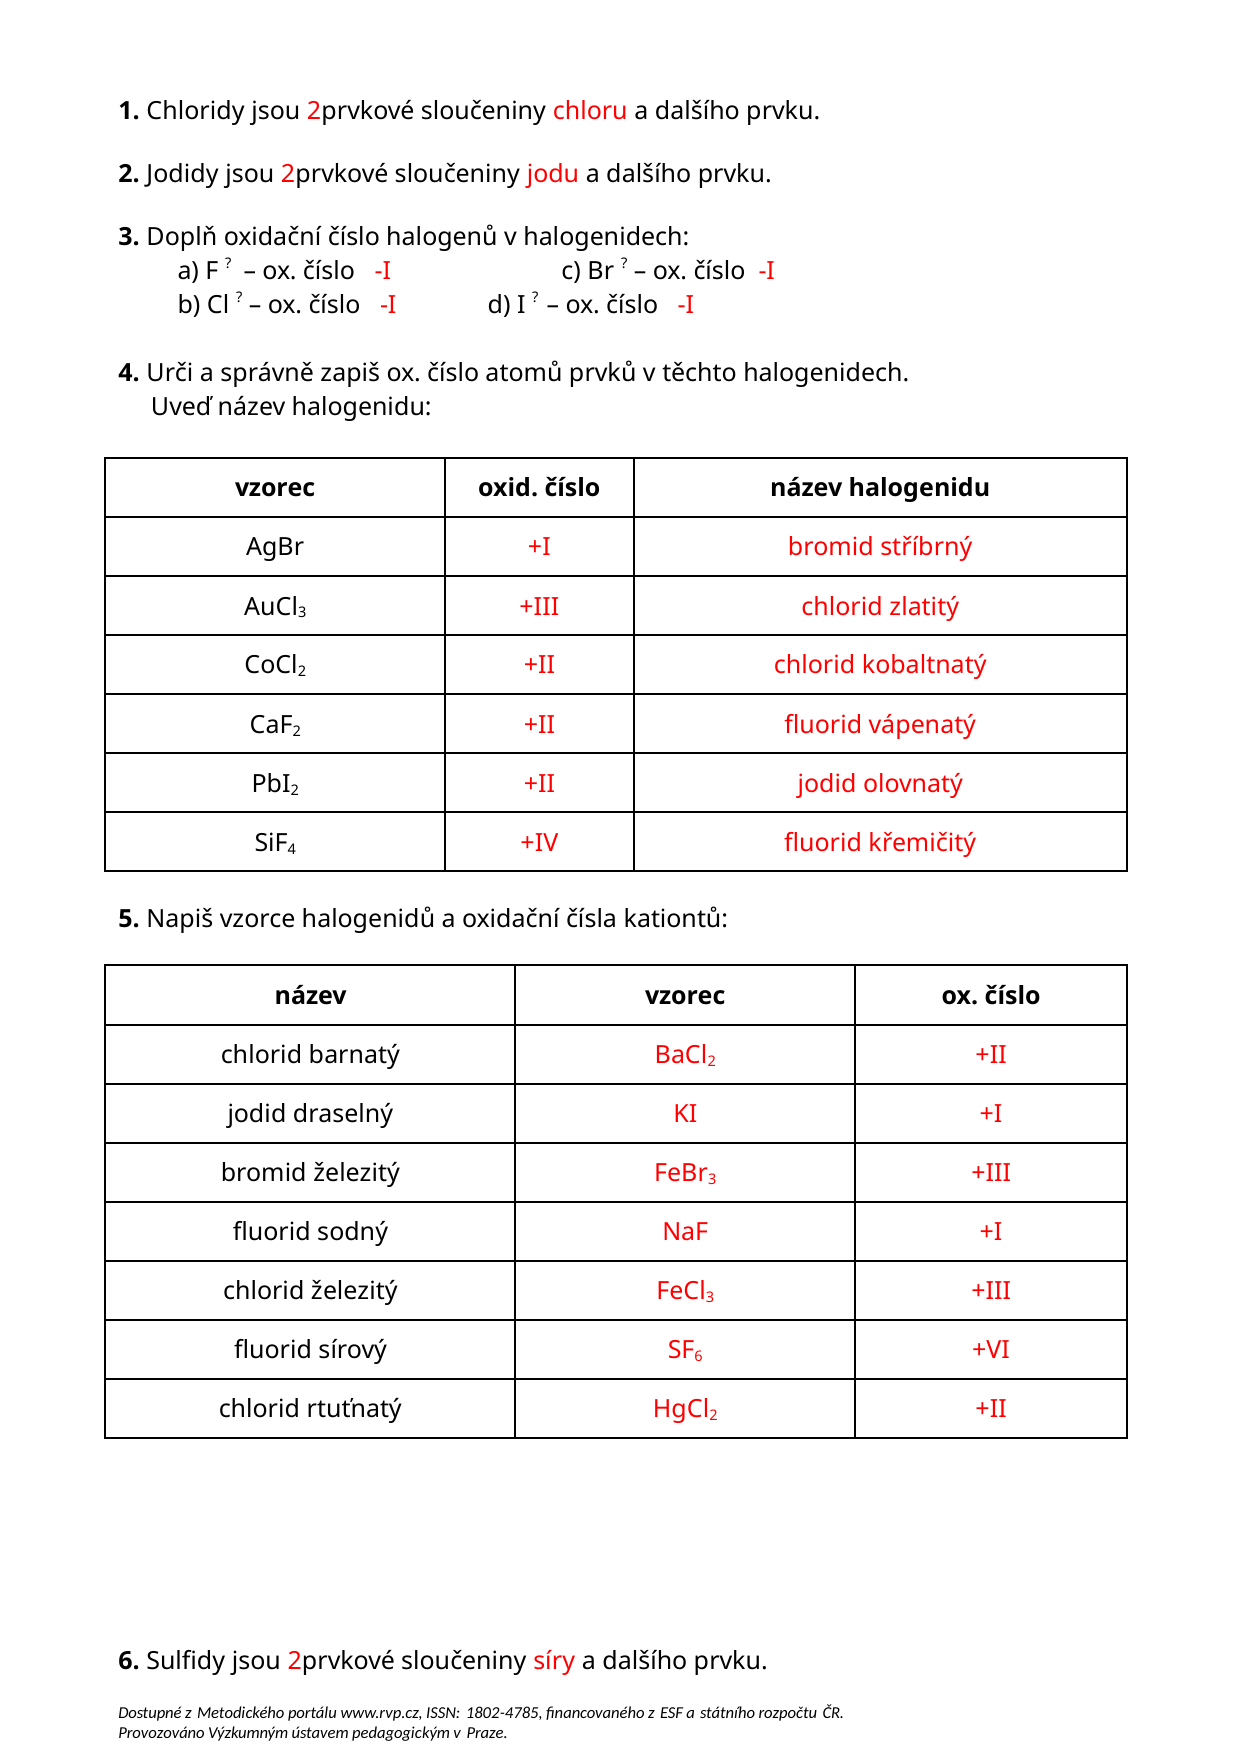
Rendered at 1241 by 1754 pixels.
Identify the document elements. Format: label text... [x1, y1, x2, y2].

text 2. Jodidy jsou 2prvkové sloučeniny jodu a dalšího prvku. [118, 156, 1122, 219]
table_cell SF6 [516, 1321, 854, 1378]
table_cell fluorid vápenatý [635, 695, 1126, 752]
text 3. Doplň oxidační číslo halogenů v halogenidech: [118, 219, 1122, 253]
table_cell CoCl2 [106, 636, 444, 693]
table_cell KI [516, 1085, 854, 1142]
table_cell +I [446, 518, 633, 575]
table_cell AuCl3 [106, 577, 444, 634]
text 1. Chloridy jsou 2prvkové sloučeniny chloru a dalšího prvku. [118, 59, 1122, 156]
table_header vzorec [516, 966, 854, 1023]
text Uveď název halogenidu: [118, 389, 1122, 457]
table_cell HgCl2 [516, 1380, 854, 1437]
table_cell +VI [856, 1321, 1126, 1378]
table_cell fluorid sírový [106, 1321, 514, 1378]
table_cell jodid olovnatý [635, 754, 1126, 811]
table_cell +II [446, 636, 633, 693]
table_cell NaF [516, 1203, 854, 1260]
table_cell chlorid železitý [106, 1262, 514, 1319]
table_cell +III [856, 1262, 1126, 1319]
table_cell jodid draselný [106, 1085, 514, 1142]
table_cell AgBr [106, 518, 444, 575]
table_header název [106, 966, 514, 1023]
table_cell +IV [446, 813, 633, 870]
table_cell FeCl3 [516, 1262, 854, 1319]
text a) F ? – ox. číslo -I c) Br ? – ox. číslo -I [177, 253, 1122, 287]
table_cell +I [856, 1203, 1126, 1260]
table_header vzorec [106, 459, 444, 516]
text 4. Urči a správně zapiš ox. číslo atomů prvků v těchto halogenidech. [118, 355, 1122, 389]
table_cell chlorid zlatitý [635, 577, 1126, 634]
text 5. Napiš vzorce halogenidů a oxidační čísla kationtů: [118, 901, 1122, 964]
text 6. Sulfidy jsou 2prvkové sloučeniny síry a dalšího prvku. [118, 1609, 1122, 1677]
table_cell chlorid barnatý [106, 1026, 514, 1082]
table_cell BaCl2 [516, 1026, 854, 1082]
table_cell SiF4 [106, 813, 444, 870]
table_header oxid. číslo [446, 459, 633, 516]
text b) Cl ? – ox. číslo -I d) I ? – ox. číslo -I [177, 287, 1122, 321]
table_cell fluorid sodný [106, 1203, 514, 1260]
table_cell chlorid kobaltnatý [635, 636, 1126, 693]
table_header název halogenidu [635, 459, 1126, 516]
table_cell +II [856, 1380, 1126, 1437]
table_header ox. číslo [856, 966, 1126, 1023]
table_cell bromid stříbrný [635, 518, 1126, 575]
table_cell chlorid rtuťnatý [106, 1380, 514, 1437]
table_cell CaF2 [106, 695, 444, 752]
table_cell PbI2 [106, 754, 444, 811]
table_cell bromid železitý [106, 1144, 514, 1201]
table_cell +II [856, 1026, 1126, 1082]
table_cell +I [856, 1085, 1126, 1142]
table_cell +II [446, 695, 633, 752]
table_cell +II [446, 754, 633, 811]
table_cell FeBr3 [516, 1144, 854, 1201]
table_cell +III [446, 577, 633, 634]
table_cell fluorid křemičitý [635, 813, 1126, 870]
table_cell +III [856, 1144, 1126, 1201]
